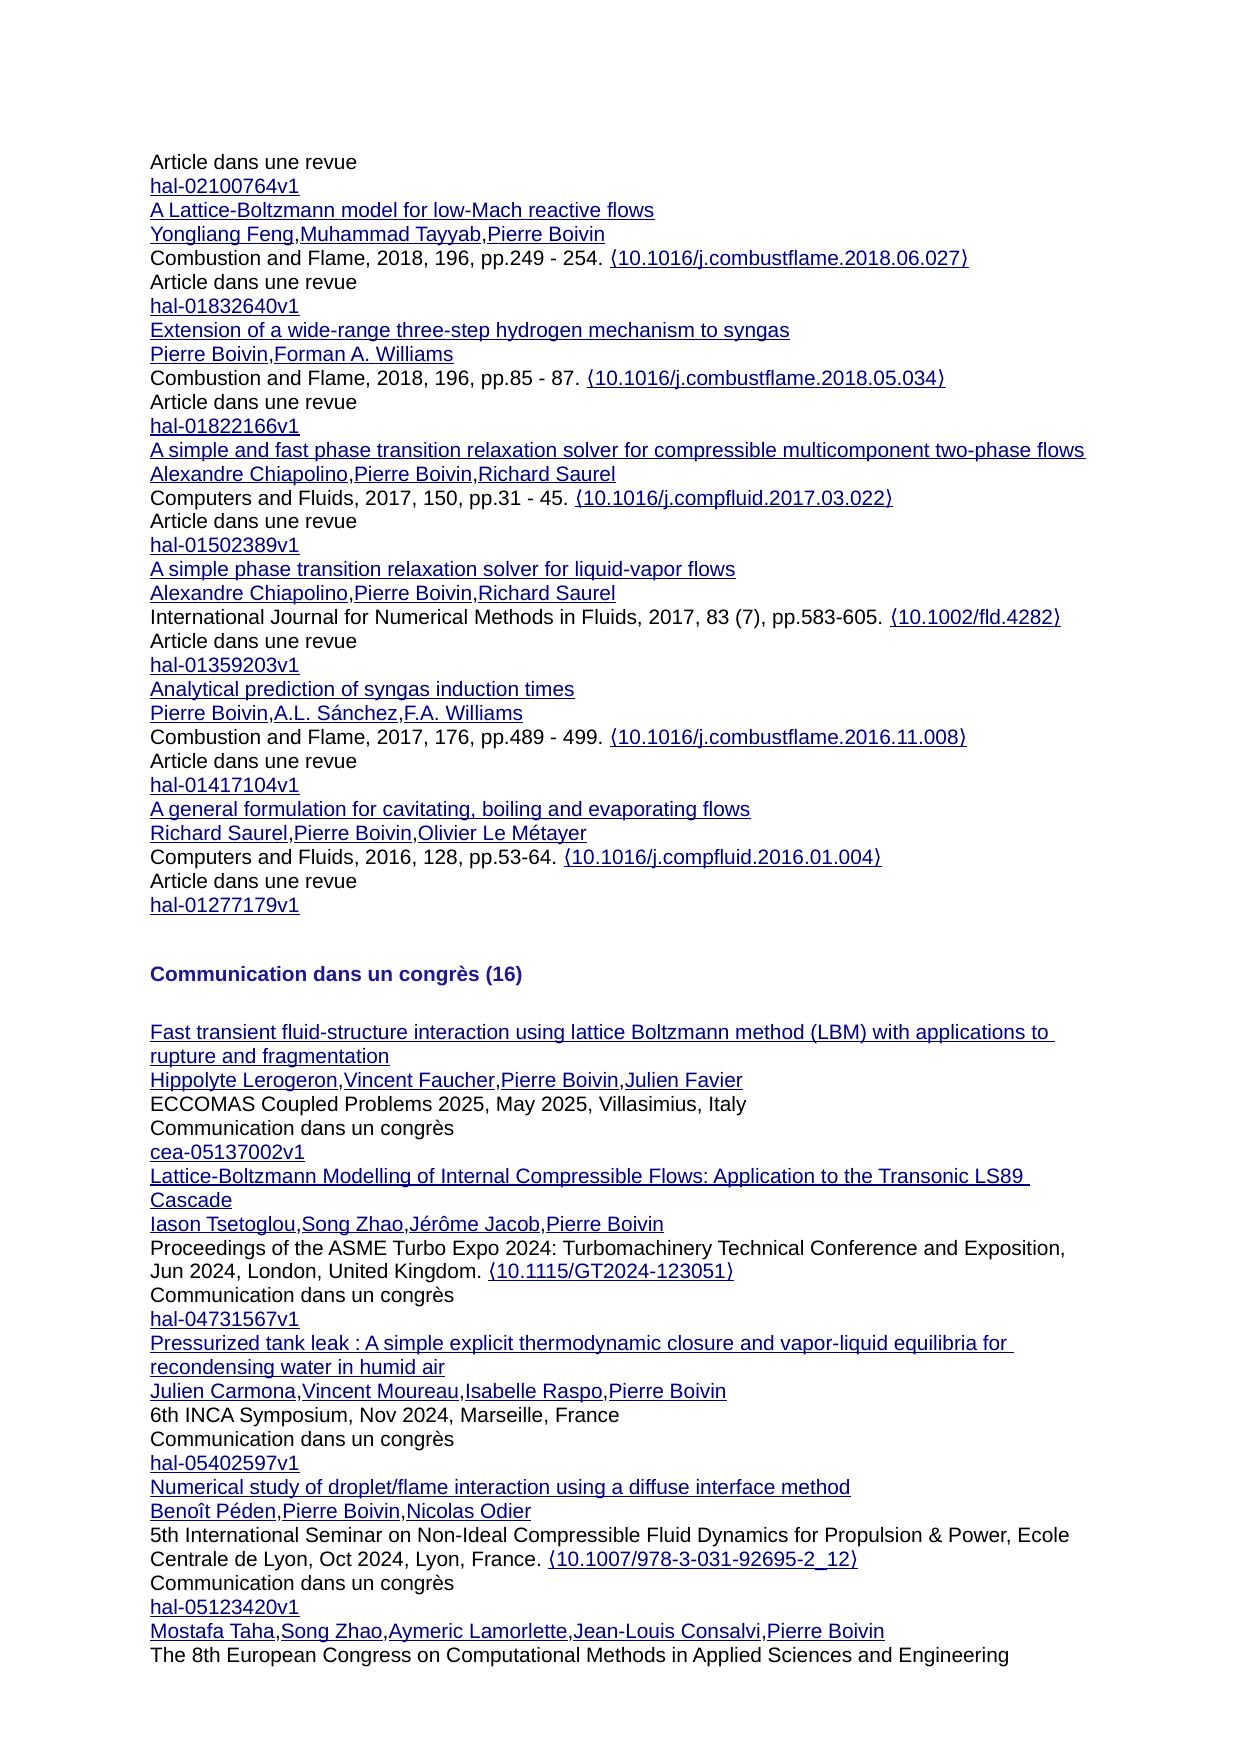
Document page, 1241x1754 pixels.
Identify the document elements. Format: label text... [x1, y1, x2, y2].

subtitle Communication dans un congrès (16) [150, 961, 1090, 985]
table_cell Numerical study of droplet/flame interaction using a diffuse interface method Benoît Péden,Pierre Boivin,Nicolas Odier 5th International Seminar on Non-Ideal Compressible Fluid Dynamics for Propulsion & Power, Ecole Centrale de Lyon, Oct 2024, Lyon, France. ⟨10.1007/978-3-031-92695-2_12⟩ Communication dans un congrès hal-05123420v1 [150, 1475, 1090, 1619]
table_cell Lattice-Boltzmann Modelling of Internal Compressible Flows: Application to the Transonic LS89 Cascade Iason Tsetoglou,Song Zhao,Jérôme Jacob,Pierre Boivin Proceedings of the ASME Turbo Expo 2024: Turbomachinery Technical Conference and Exposition, Jun 2024, London, United Kingdom. ⟨10.1115/GT2024-123051⟩ Communication dans un congrès hal-04731567v1 [150, 1164, 1090, 1331]
table_cell Analytical prediction of syngas induction times Pierre Boivin,A.L. Sánchez,F.A. Williams Combustion and Flame, 2017, 176, pp.489 - 499. ⟨10.1016/j.combustflame.2016.11.008⟩ Article dans une revue hal-01417104v1 [150, 677, 1090, 797]
table_cell A simple phase transition relaxation solver for liquid-vapor flows Alexandre Chiapolino,Pierre Boivin,Richard Saurel International Journal for Numerical Methods in Fluids, 2017, 83 (7), pp.583-605. ⟨10.1002/fld.4282⟩ Article dans une revue hal-01359203v1 [150, 557, 1090, 677]
table_cell A general formulation for cavitating, boiling and evaporating flows Richard Saurel,Pierre Boivin,Olivier Le Métayer Computers and Fluids, 2016, 128, pp.53-64. ⟨10.1016/j.compfluid.2016.01.004⟩ Article dans une revue hal-01277179v1 [150, 797, 1090, 917]
table_header Fast transient fluid-structure interaction using lattice Boltzmann method (LBM) with applications to rupture and fragmentation Hippolyte Lerogeron,Vincent Faucher,Pierre Boivin,Julien Favier ECCOMAS Coupled Problems 2025, May 2025, Villasimius, Italy Communication dans un congrès cea-05137002v1 [150, 1020, 1090, 1163]
table_cell A Lattice-Boltzmann model for low-Mach reactive flows Yongliang Feng,Muhammad Tayyab,Pierre Boivin Combustion and Flame, 2018, 196, pp.249 - 254. ⟨10.1016/j.combustflame.2018.06.027⟩ Article dans une revue hal-01832640v1 [150, 198, 1090, 318]
table_cell A simple and fast phase transition relaxation solver for compressible multicomponent two-phase flows Alexandre Chiapolino,Pierre Boivin,Richard Saurel Computers and Fluids, 2017, 150, pp.31 - 45. ⟨10.1016/j.compfluid.2017.03.022⟩ Article dans une revue hal-01502389v1 [150, 438, 1090, 557]
table_cell Large Eddy Simulation of Forced Plumes Using Lattice Boltzmann Method Mostafa Taha,Song Zhao,Aymeric Lamorlette,Jean-Louis Consalvi,Pierre Boivin The 8th European Congress on Computational Methods in Applied Sciences and Engineering ECCOMAS Congress 2022, Jun 2022, Oslo, Norway Communication dans un congrès hal-03598489v1 [150, 1619, 1090, 1667]
table_cell Extension of a wide-range three-step hydrogen mechanism to syngas Pierre Boivin,Forman A. Williams Combustion and Flame, 2018, 196, pp.85 - 87. ⟨10.1016/j.combustflame.2018.05.034⟩ Article dans une revue hal-01822166v1 [150, 318, 1090, 437]
table_cell Article dans une revue hal-02100764v1 [150, 150, 1090, 198]
table_cell Pressurized tank leak : A simple explicit thermodynamic closure and vapor-liquid equilibria for recondensing water in humid air Julien Carmona,Vincent Moureau,Isabelle Raspo,Pierre Boivin 6th INCA Symposium, Nov 2024, Marseille, France Communication dans un congrès hal-05402597v1 [150, 1331, 1090, 1475]
